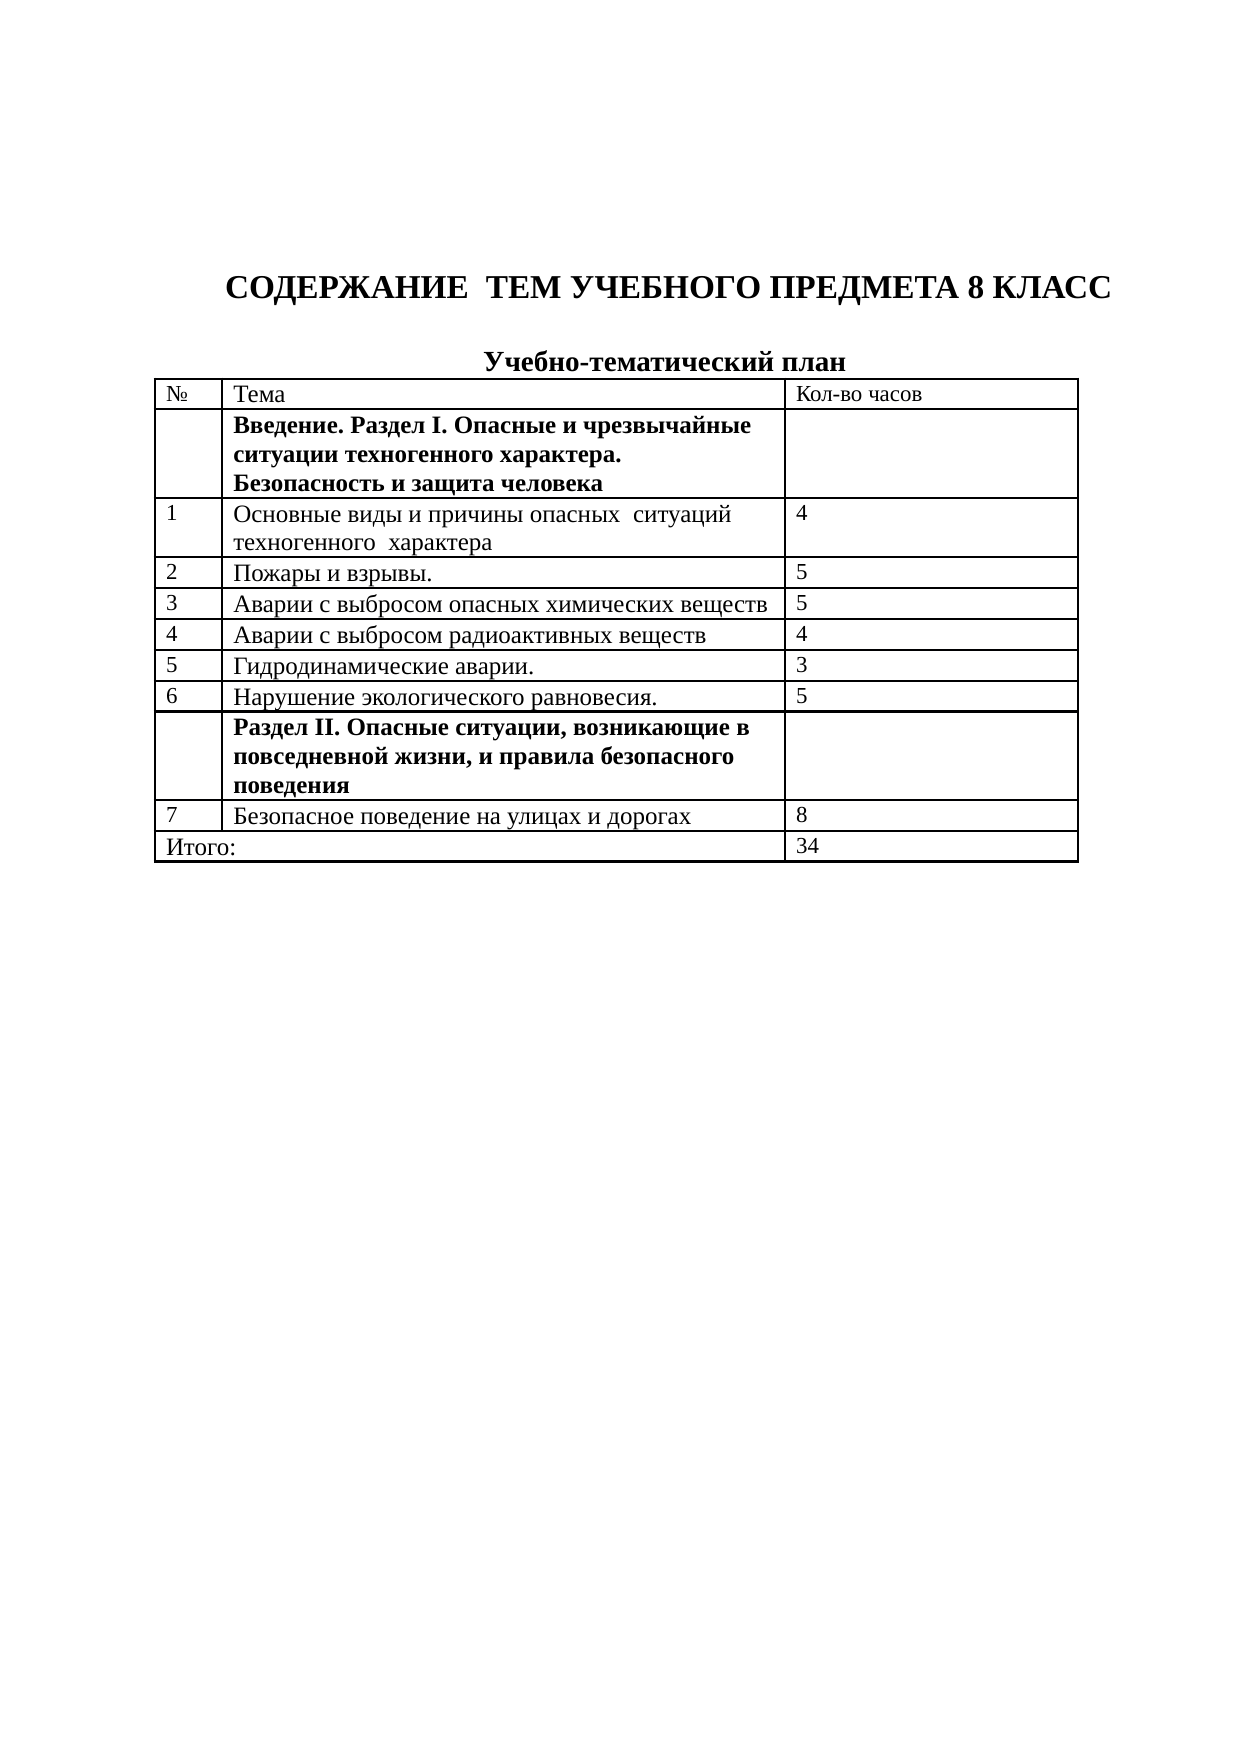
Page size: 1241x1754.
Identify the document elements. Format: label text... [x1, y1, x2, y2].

table_header Кол-во часов [786, 380, 1077, 408]
table_cell 3 [786, 651, 1077, 679]
table_cell 4 [786, 499, 1077, 556]
table_cell Пожары и взрывы. [223, 558, 784, 587]
table_cell Введение. Раздел I. Опасные и чрезвычайные ситуации техногенного характера. Безопасность и защита человека [223, 410, 784, 497]
table_cell 7 [156, 801, 221, 829]
table_cell 5 [786, 682, 1077, 710]
table_cell 5 [786, 589, 1077, 618]
table_cell 8 [786, 801, 1077, 829]
table_cell [786, 410, 1077, 497]
table_cell 1 [156, 499, 221, 556]
table_header Тема [223, 380, 784, 408]
table_cell Нарушение экологического равновесия. [223, 682, 784, 710]
table_cell 3 [156, 589, 221, 618]
table_cell 5 [156, 651, 221, 679]
table_cell Раздел II. Опасные ситуации, возникающие в повседневной жизни, и правила безопасного поведения [223, 713, 784, 799]
table_cell Итого: [156, 832, 784, 860]
table_cell 6 [156, 682, 221, 710]
table_cell 34 [786, 832, 1077, 860]
table_cell Аварии с выбросом опасных химических веществ [223, 589, 784, 618]
table_header № [156, 380, 221, 408]
table_cell Основные виды и причины опасных ситуаций техногенного характера [223, 499, 784, 556]
table_cell 4 [156, 620, 221, 649]
text Учебно-тематический план [177, 344, 1152, 377]
table_cell 2 [156, 558, 221, 587]
table_cell Гидродинамические аварии. [223, 651, 784, 679]
table_cell 5 [786, 558, 1077, 587]
table_cell 4 [786, 620, 1077, 649]
table_cell [786, 713, 1077, 799]
text СОДЕРЖАНИЕ ТЕМ УЧЕБНОГО ПРЕДМЕТА 8 КЛАСС [177, 224, 1152, 306]
table_cell Аварии с выбросом радиоактивных веществ [223, 620, 784, 649]
table_cell [156, 410, 221, 497]
table_cell Безопасное поведение на улицах и дорогах [223, 801, 784, 829]
table_cell [156, 713, 221, 799]
